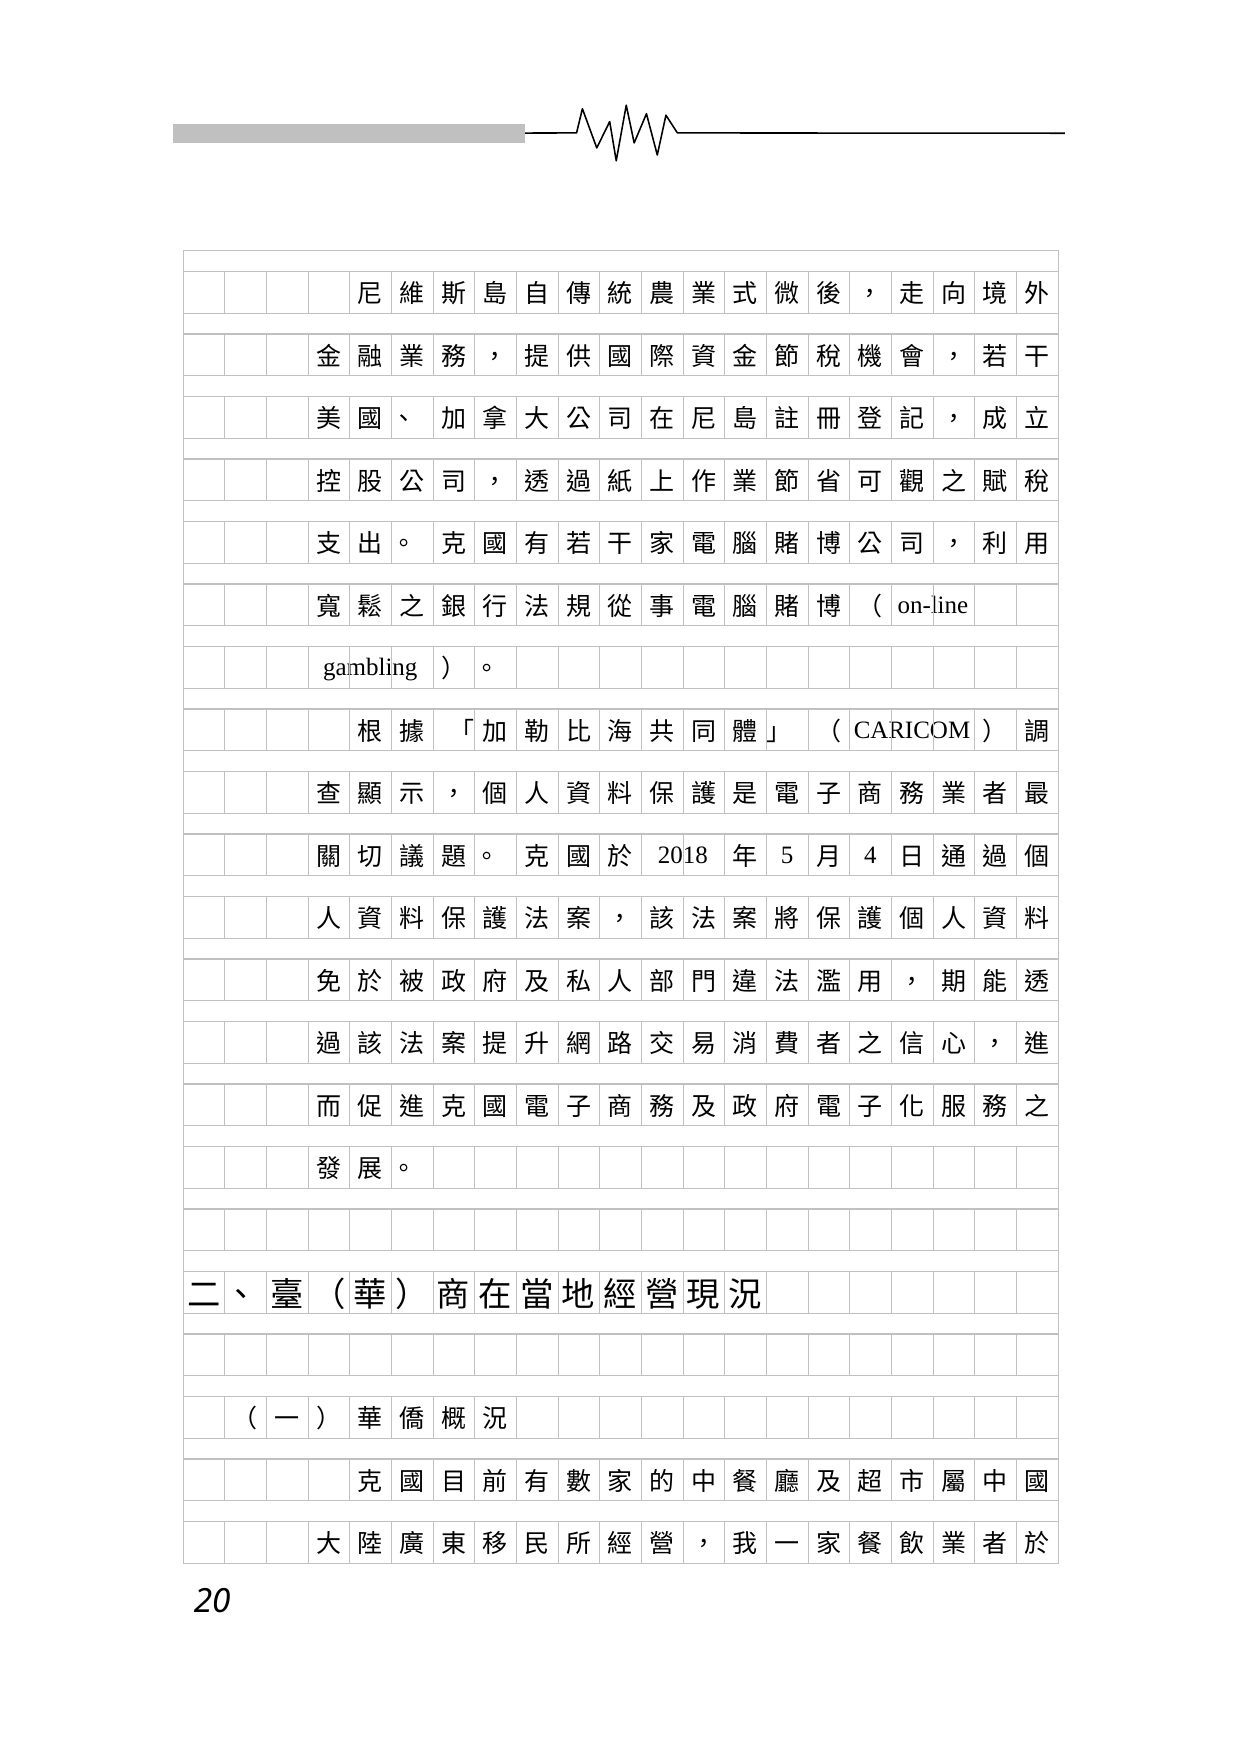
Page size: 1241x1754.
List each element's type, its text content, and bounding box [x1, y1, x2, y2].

text 根據「加勒比海共同體」（CARICOM）調查顯示，個人資料保護是電子商務業者最關切議題。克國於2018年5月4日通過個人資料保護法案，該法案將保護個人資料免於被政府及私人部門違法濫用，期能透過該法案提升網路交易消費者之信心，進而促進克國電子商務及政府電子化服務之發展。 [281, 689, 1058, 708]
text 二、臺（華）商在當地經營現況 [767, 1272, 808, 1313]
text 二、臺（華）商在當地經營現況 [184, 1272, 224, 1313]
text 二、臺（華）商在當地經營現況 [809, 1272, 849, 1313]
text 尼維斯島自傳統農業式微後，走向境外金融業務，提供國際資金節稅機會，若干美國、加拿大公司在尼島註冊登記，成立控股公司，透過紙上作業節省可觀之賦稅支出。克國有若干家電腦賭博公司，利用寬鬆之銀行法規從事電腦賭博（on-line gambling）。 [281, 251, 1058, 271]
text 二、臺（華）商在當地經營現況 [934, 1272, 974, 1313]
text [892, 1397, 933, 1438]
text 根據「加勒比海共同體」（CARICOM）調查顯示，個人資料保護是電子商務業者最關切議題。克國於2018年5月4日通過個人資料保護法案，該法案將保護個人資料免於被政府及私人部門違法濫用，期能透過該法案提升網路交易消費者之信心，進而促進克國電子商務及政府電子化服務之發展。 [281, 939, 1058, 958]
text 二、臺（華）商在當地經營現況 [1017, 1272, 1058, 1313]
text [934, 1397, 974, 1438]
text 華 [350, 1397, 391, 1438]
text 二、臺（華）商在當地經營現況 [309, 1272, 349, 1313]
text 二、臺（華）商在當地經營現況 [684, 1272, 724, 1313]
text [642, 1397, 683, 1438]
text [975, 1397, 1016, 1438]
text 況 [475, 1397, 516, 1438]
text [809, 1397, 849, 1438]
text 克國目前有數家的中餐廳及超市屬中國大陸廣東移民所經營，我一家餐飲業者於2014年11月來克國開設「臺灣好味」餐廳因店面租金高漲於2017年暫時歇業。我營造業者光駿營造工程公司自2013年6月前來克國承包工程，並於2019年10月取得克國尼維斯島政府署「尼維斯島海岸景觀公園計畫」工程合約。 [281, 1501, 1058, 1521]
text 僑 [392, 1397, 433, 1438]
text 二、臺（華）商在當地經營現況 [600, 1272, 641, 1313]
text [517, 1397, 558, 1438]
text 尼維斯島自傳統農業式微後，走向境外金融業務，提供國際資金節稅機會，若干美國、加拿大公司在尼島註冊登記，成立控股公司，透過紙上作業節省可觀之賦稅支出。克國有若干家電腦賭博公司，利用寬鬆之銀行法規從事電腦賭博（on-line gambling）。 [281, 501, 1058, 521]
text [850, 1397, 891, 1438]
text 概 [434, 1397, 474, 1438]
text 尼維斯島自傳統農業式微後，走向境外金融業務，提供國際資金節稅機會，若干美國、加拿大公司在尼島註冊登記，成立控股公司，透過紙上作業節省可觀之賦稅支出。克國有若干家電腦賭博公司，利用寬鬆之銀行法規從事電腦賭博（on-line gambling）。 [281, 314, 1058, 333]
text 根據「加勒比海共同體」（CARICOM）調查顯示，個人資料保護是電子商務業者最關切議題。克國於2018年5月4日通過個人資料保護法案，該法案將保護個人資料免於被政府及私人部門違法濫用，期能透過該法案提升網路交易消費者之信心，進而促進克國電子商務及政府電子化服務之發展。 [281, 751, 1058, 771]
text 一 [267, 1397, 308, 1438]
text 根據「加勒比海共同體」（CARICOM）調查顯示，個人資料保護是電子商務業者最關切議題。克國於2018年5月4日通過個人資料保護法案，該法案將保護個人資料免於被政府及私人部門違法濫用，期能透過該法案提升網路交易消費者之信心，進而促進克國電子商務及政府電子化服務之發展。 [281, 814, 1058, 833]
text 尼維斯島自傳統農業式微後，走向境外金融業務，提供國際資金節稅機會，若干美國、加拿大公司在尼島註冊登記，成立控股公司，透過紙上作業節省可觀之賦稅支出。克國有若干家電腦賭博公司，利用寬鬆之銀行法規從事電腦賭博（on-line gambling）。 [281, 439, 1058, 458]
text ） [309, 1397, 349, 1438]
text [684, 1397, 724, 1438]
text 尼維斯島自傳統農業式微後，走向境外金融業務，提供國際資金節稅機會，若干美國、加拿大公司在尼島註冊登記，成立控股公司，透過紙上作業節省可觀之賦稅支出。克國有若干家電腦賭博公司，利用寬鬆之銀行法規從事電腦賭博（on-line gambling）。 [281, 376, 1058, 396]
text [559, 1397, 599, 1438]
text 二、臺（華）商在當地經營現況 [267, 1272, 308, 1313]
text 二、臺（華）商在當地經營現況 [517, 1272, 558, 1313]
text 克國目前有數家的中餐廳及超市屬中國大陸廣東移民所經營，我一家餐飲業者於2014年11月來克國開設「臺灣好味」餐廳因店面租金高漲於2017年暫時歇業。我營造業者光駿營造工程公司自2013年6月前來克國承包工程，並於2019年10月取得克國尼維斯島政府署「尼維斯島海岸景觀公園計畫」工程合約。 [281, 1439, 1058, 1458]
text 根據「加勒比海共同體」（CARICOM）調查顯示，個人資料保護是電子商務業者最關切議題。克國於2018年5月4日通過個人資料保護法案，該法案將保護個人資料免於被政府及私人部門違法濫用，期能透過該法案提升網路交易消費者之信心，進而促進克國電子商務及政府電子化服務之發展。 [281, 1126, 1058, 1146]
text [725, 1397, 766, 1438]
text 二、臺（華）商在當地經營現況 [184, 1251, 1058, 1271]
text 二、臺（華）商在當地經營現況 [642, 1272, 683, 1313]
text 根據「加勒比海共同體」（CARICOM）調查顯示，個人資料保護是電子商務業者最關切議題。克國於2018年5月4日通過個人資料保護法案，該法案將保護個人資料免於被政府及私人部門違法濫用，期能透過該法案提升網路交易消費者之信心，進而促進克國電子商務及政府電子化服務之發展。 [281, 1001, 1058, 1021]
text 二、臺（華）商在當地經營現況 [975, 1272, 1016, 1313]
text [207, 1376, 1058, 1396]
text 根據「加勒比海共同體」（CARICOM）調查顯示，個人資料保護是電子商務業者最關切議題。克國於2018年5月4日通過個人資料保護法案，該法案將保護個人資料免於被政府及私人部門違法濫用，期能透過該法案提升網路交易消費者之信心，進而促進克國電子商務及政府電子化服務之發展。 [281, 1064, 1058, 1083]
text 二、臺（華）商在當地經營現況 [350, 1272, 391, 1313]
text [207, 1397, 224, 1438]
text 尼維斯島自傳統農業式微後，走向境外金融業務，提供國際資金節稅機會，若干美國、加拿大公司在尼島註冊登記，成立控股公司，透過紙上作業節省可觀之賦稅支出。克國有若干家電腦賭博公司，利用寬鬆之銀行法規從事電腦賭博（on-line gambling）。 [281, 564, 1058, 583]
text [767, 1397, 808, 1438]
text [1017, 1397, 1058, 1438]
text 二、臺（華）商在當地經營現況 [475, 1272, 516, 1313]
text 二、臺（華）商在當地經營現況 [225, 1272, 266, 1313]
text 二、臺（華）商在當地經營現況 [392, 1272, 433, 1313]
text 二、臺（華）商在當地經營現況 [850, 1272, 891, 1313]
text 二、臺（華）商在當地經營現況 [559, 1272, 599, 1313]
text 根據「加勒比海共同體」（CARICOM）調查顯示，個人資料保護是電子商務業者最關切議題。克國於2018年5月4日通過個人資料保護法案，該法案將保護個人資料免於被政府及私人部門違法濫用，期能透過該法案提升網路交易消費者之信心，進而促進克國電子商務及政府電子化服務之發展。 [281, 876, 1058, 896]
text 二、臺（華）商在當地經營現況 [434, 1272, 474, 1313]
text [600, 1397, 641, 1438]
text 尼維斯島自傳統農業式微後，走向境外金融業務，提供國際資金節稅機會，若干美國、加拿大公司在尼島註冊登記，成立控股公司，透過紙上作業節省可觀之賦稅支出。克國有若干家電腦賭博公司，利用寬鬆之銀行法規從事電腦賭博（on-line gambling）。 [281, 626, 1058, 646]
text 二、臺（華）商在當地經營現況 [725, 1272, 766, 1313]
text 二、臺（華）商在當地經營現況 [892, 1272, 933, 1313]
text （ [225, 1397, 266, 1438]
